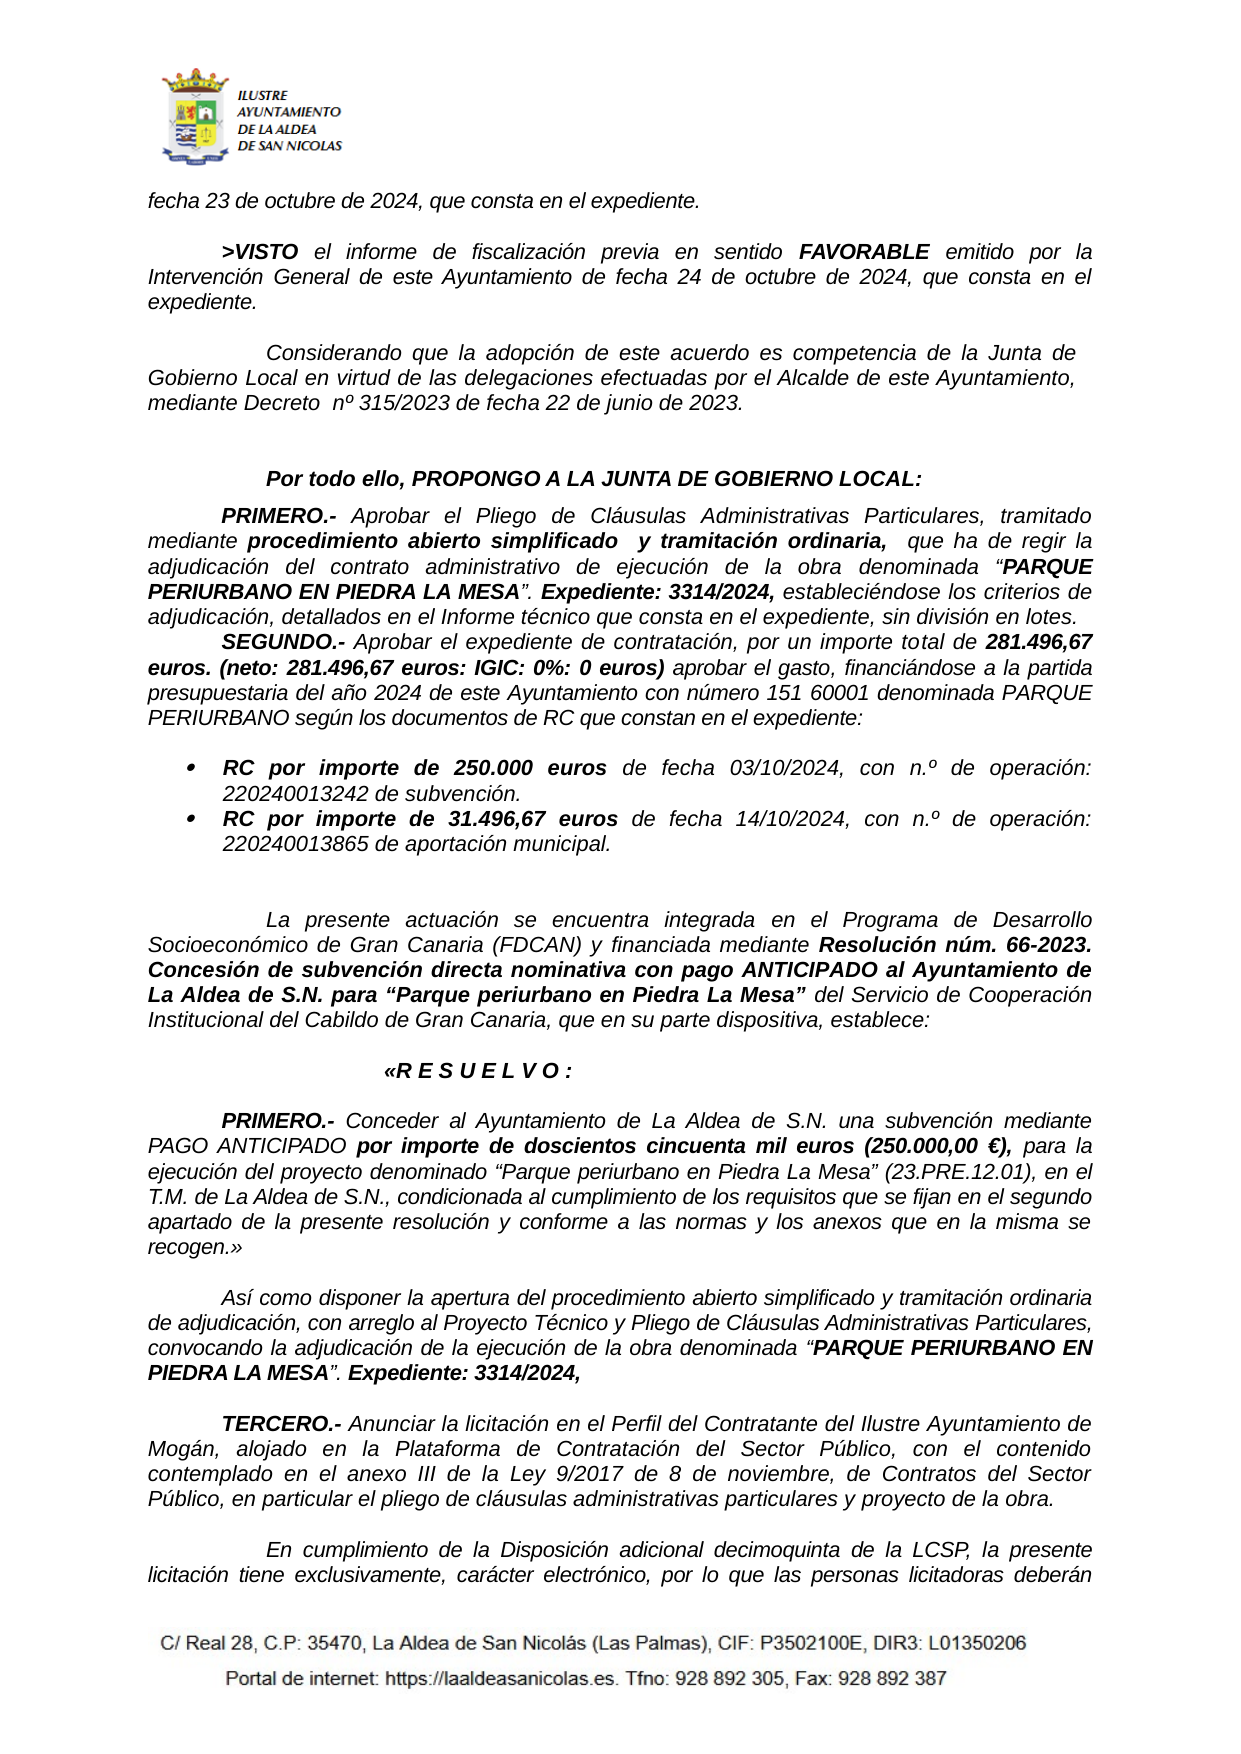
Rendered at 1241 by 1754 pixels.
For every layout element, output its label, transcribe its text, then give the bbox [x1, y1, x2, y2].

text >VISTO el informe de fiscalización previa en sentido FAVORABLE emitido por la Intervención General de este Ayuntamiento de fecha 24 de octubre de 2024, que consta en el expediente. [148, 239, 1093, 314]
picture [148, 60, 358, 173]
text Así como disponer la apertura del procedimiento abierto simplificado y tramitación ordinaria de adjudicación, con arreglo al Proyecto Técnico y Pliego de Cláusulas Administrativas Particulares, convocando la adjudicación de la ejecución de la obra denominada “PARQUE PERIURBANO EN PIEDRA LA MESA”. Expediente: 3314/2024, [148, 1285, 1093, 1386]
text PRIMERO.- Aprobar el Pliego de Cláusulas Administrativas Particulares, tramitado mediante procedimiento abierto simplificado y tramitación ordinaria, que ha de regir la adjudicación del contrato administrativo de ejecución de la obra denominada “PARQUE PERIURBANO EN PIEDRA LA MESA”. Expediente: 3314/2024, estableciéndose los criterios de adjudicación, detallados en el Informe técnico que consta en el expediente, sin división en lotes. [148, 503, 1093, 629]
text Por todo ello, PROPONGO A LA JUNTA DE GOBIERNO LOCAL: [148, 466, 1078, 491]
text La presente actuación se encuentra integrada en el Programa de Desarrollo Socioeconómico de Gran Canaria (FDCAN) y financiada mediante Resolución núm. 66-2023. Concesión de subvención directa nominativa con pago ANTICIPADO al Ayuntamiento de La Aldea de S.N. para “Parque periurbano en Piedra La Mesa” del Servicio de Cooperación Institucional del Cabildo de Gran Canaria, que en su parte dispositiva, establece: [148, 907, 1093, 1033]
text TERCERO.- Anunciar la licitación en el Perfil del Contratante del Ilustre Ayuntamiento de Mogán, alojado en la Plataforma de Contratación del Sector Público, con el contenido contemplado en el anexo III de la Ley 9/2017 de 8 de noviembre, de Contratos del Sector Público, en particular el pliego de cláusulas administrativas particulares y proyecto de la obra. [148, 1411, 1093, 1512]
text PRIMERO.- Conceder al Ayuntamiento de La Aldea de S.N. una subvención mediante PAGO ANTICIPADO por importe de doscientos cincuenta mil euros (250.000,00 €), para la ejecución del proyecto denominado “Parque periurbano en Piedra La Mesa” (23.PRE.12.01), en el T.M. de La Aldea de S.N., condicionada al cumplimiento de los requisitos que se fijan en el segundo apartado de la presente resolución y conforme a las normas y los anexos que en la misma se recogen.» [148, 1108, 1093, 1259]
text En cumplimiento de la Disposición adicional decimoquinta de la LCSP, la presente licitación tiene exclusivamente, carácter electrónico, por lo que las personas licitadoras deberán [148, 1537, 1093, 1587]
text Considerando que la adopción de este acuerdo es competencia de la Junta de Gobierno Local en virtud de las delegaciones efectuadas por el Alcalde de este Ayuntamiento, mediante Decreto nº 315/2023 de fecha 22 de junio de 2023. [148, 340, 1078, 415]
text SEGUNDO.- Aprobar el expediente de contratación, por un importe total de 281.496,67 euros. (neto: 281.496,67 euros: IGIC: 0%: 0 euros) aprobar el gasto, financiándose a la partida presupuestaria del año 2024 de este Ayuntamiento con número 151 60001 denominada PARQUE PERIURBANO según los documentos de RC que constan en el expediente: [148, 629, 1093, 730]
list RC por importe de 250.000 euros de fecha 03/10/2024, con n.º de operación: 220240013242 de subvención. [185, 755, 1093, 806]
text fecha 23 de octubre de 2024, que consta en el expediente. [148, 188, 1093, 214]
list RC por importe de 31.496,67 euros de fecha 14/10/2024, con n.º de operación: 220240013865 de aportación municipal. [185, 806, 1093, 856]
picture [149, 1627, 1034, 1694]
text «R E S U E L V O : [148, 1058, 1093, 1083]
